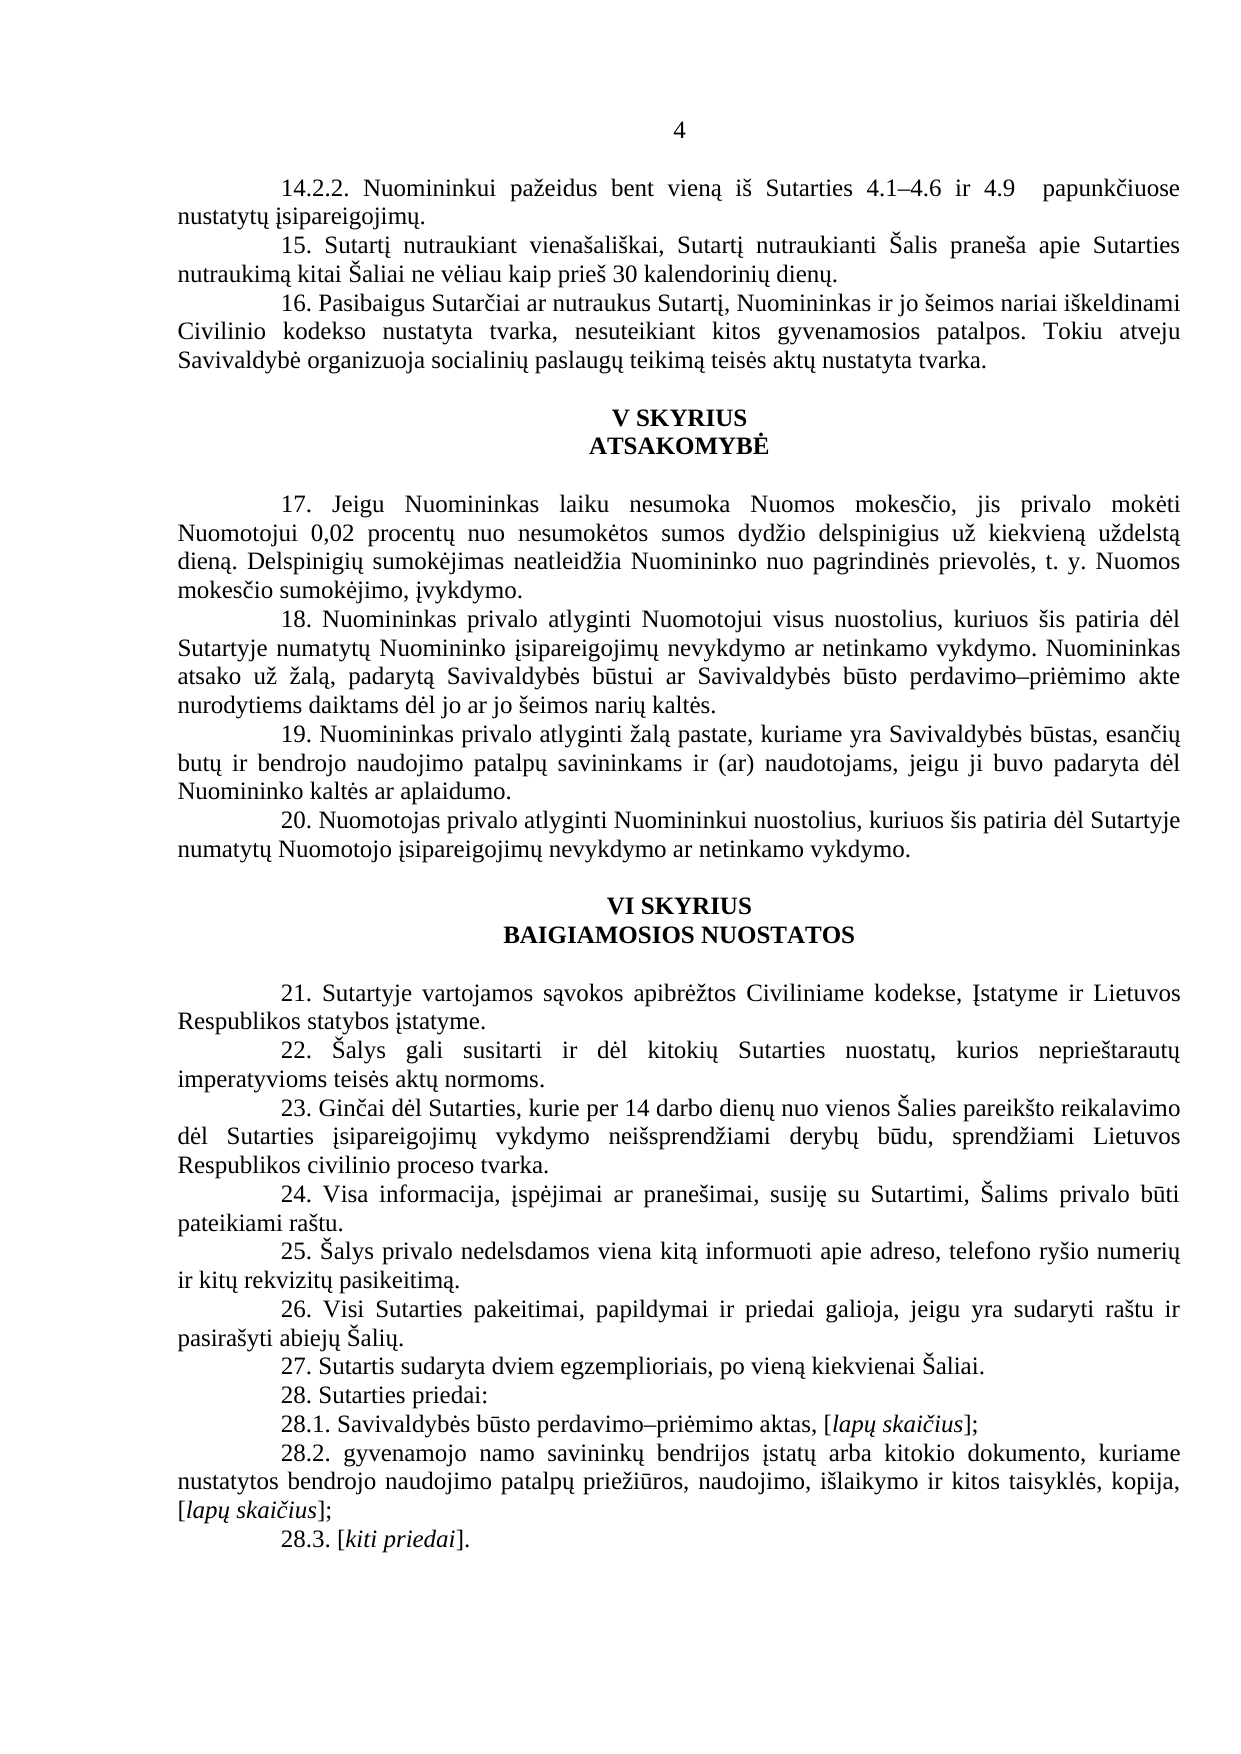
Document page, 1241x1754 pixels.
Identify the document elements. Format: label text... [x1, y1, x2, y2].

text 20. Nuomotojas privalo atlyginti Nuomininkui nuostolius, kuriuos šis patiria dėl Sutartyje numatytų Nuomotojo įsipareigojimų nevykdymo ar netinkamo vykdymo. [177, 805, 1181, 863]
text 28.2. gyvenamojo namo savininkų bendrijos įstatų arba kitokio dokumento, kuriame nustatytos bendrojo naudojimo patalpų priežiūros, naudojimo, išlaikymo ir kitos taisyklės, kopija, [lapų skaičius]; [177, 1438, 1181, 1524]
text 28.3. [kiti priedai]. [177, 1524, 1181, 1553]
text 28.1. Savivaldybės būsto perdavimo–priėmimo aktas, [lapų skaičius]; [177, 1409, 1181, 1438]
text 22. Šalys gali susitarti ir dėl kitokių Sutarties nuostatų, kurios neprieštarautų imperatyvioms teisės aktų normoms. [177, 1035, 1181, 1093]
text 25. Šalys privalo nedelsdamos viena kitą informuoti apie adreso, telefono ryšio numerių ir kitų rekvizitų pasikeitimą. [177, 1236, 1181, 1294]
text 15. Sutartį nutraukiant vienašališkai, Sutartį nutraukianti Šalis praneša apie Sutarties nutraukimą kitai Šaliai ne vėliau kaip prieš 30 kalendorinių dienų. [177, 230, 1181, 288]
text ATSAKOMYBĖ [177, 431, 1181, 460]
text 28. Sutarties priedai: [177, 1380, 1181, 1409]
text VI SKYRIUS [177, 891, 1181, 920]
text V SKYRIUS [177, 403, 1181, 431]
text BAIGIAMOSIOS NUOSTATOS [177, 920, 1181, 949]
text 27. Sutartis sudaryta dviem egzemplioriais, po vieną kiekvienai Šaliai. [177, 1351, 1181, 1380]
text 18. Nuomininkas privalo atlyginti Nuomotojui visus nuostolius, kuriuos šis patiria dėl Sutartyje numatytų Nuomininko įsipareigojimų nevykdymo ar netinkamo vykdymo. Nuomininkas atsako už žalą, padarytą Savivaldybės būstui ar Savivaldybės būsto perdavimo–priėmimo akte nurodytiems daiktams dėl jo ar jo šeimos narių kaltės. [177, 604, 1181, 719]
text 17. Jeigu Nuomininkas laiku nesumoka Nuomos mokesčio, jis privalo mokėti Nuomotojui 0,02 procentų nuo nesumokėtos sumos dydžio delspinigius už kiekvieną uždelstą dieną. Delspinigių sumokėjimas neatleidžia Nuomininko nuo pagrindinės prievolės, t. y. Nuomos mokesčio sumokėjimo, įvykdymo. [177, 489, 1181, 604]
text 26. Visi Sutarties pakeitimai, papildymai ir priedai galioja, jeigu yra sudaryti raštu ir pasirašyti abiejų Šalių. [177, 1294, 1181, 1351]
text 21. Sutartyje vartojamos sąvokos apibrėžtos Civiliniame kodekse, Įstatyme ir Lietuvos Respublikos statybos įstatyme. [177, 978, 1181, 1035]
text 16. Pasibaigus Sutarčiai ar nutraukus Sutartį, Nuomininkas ir jo šeimos nariai iškeldinami Civilinio kodekso nustatyta tvarka, nesuteikiant kitos gyvenamosios patalpos. Tokiu atveju Savivaldybė organizuoja socialinių paslaugų teikimą teisės aktų nustatyta tvarka. [177, 288, 1181, 374]
text 23. Ginčai dėl Sutarties, kurie per 14 darbo dienų nuo vienos Šalies pareikšto reikalavimo dėl Sutarties įsipareigojimų vykdymo neišsprendžiami derybų būdu, sprendžiami Lietuvos Respublikos civilinio proceso tvarka. [177, 1093, 1181, 1179]
text 19. Nuomininkas privalo atlyginti žalą pastate, kuriame yra Savivaldybės būstas, esančių butų ir bendrojo naudojimo patalpų savininkams ir (ar) naudotojams, jeigu ji buvo padaryta dėl Nuomininko kaltės ar aplaidumo. [177, 719, 1181, 805]
text 24. Visa informacija, įspėjimai ar pranešimai, susiję su Sutartimi, Šalims privalo būti pateikiami raštu. [177, 1179, 1181, 1236]
text 14.2.2. Nuomininkui pažeidus bent vieną iš Sutarties 4.1–4.6 ir 4.9 papunkčiuose nustatytų įsipareigojimų. [177, 173, 1181, 230]
